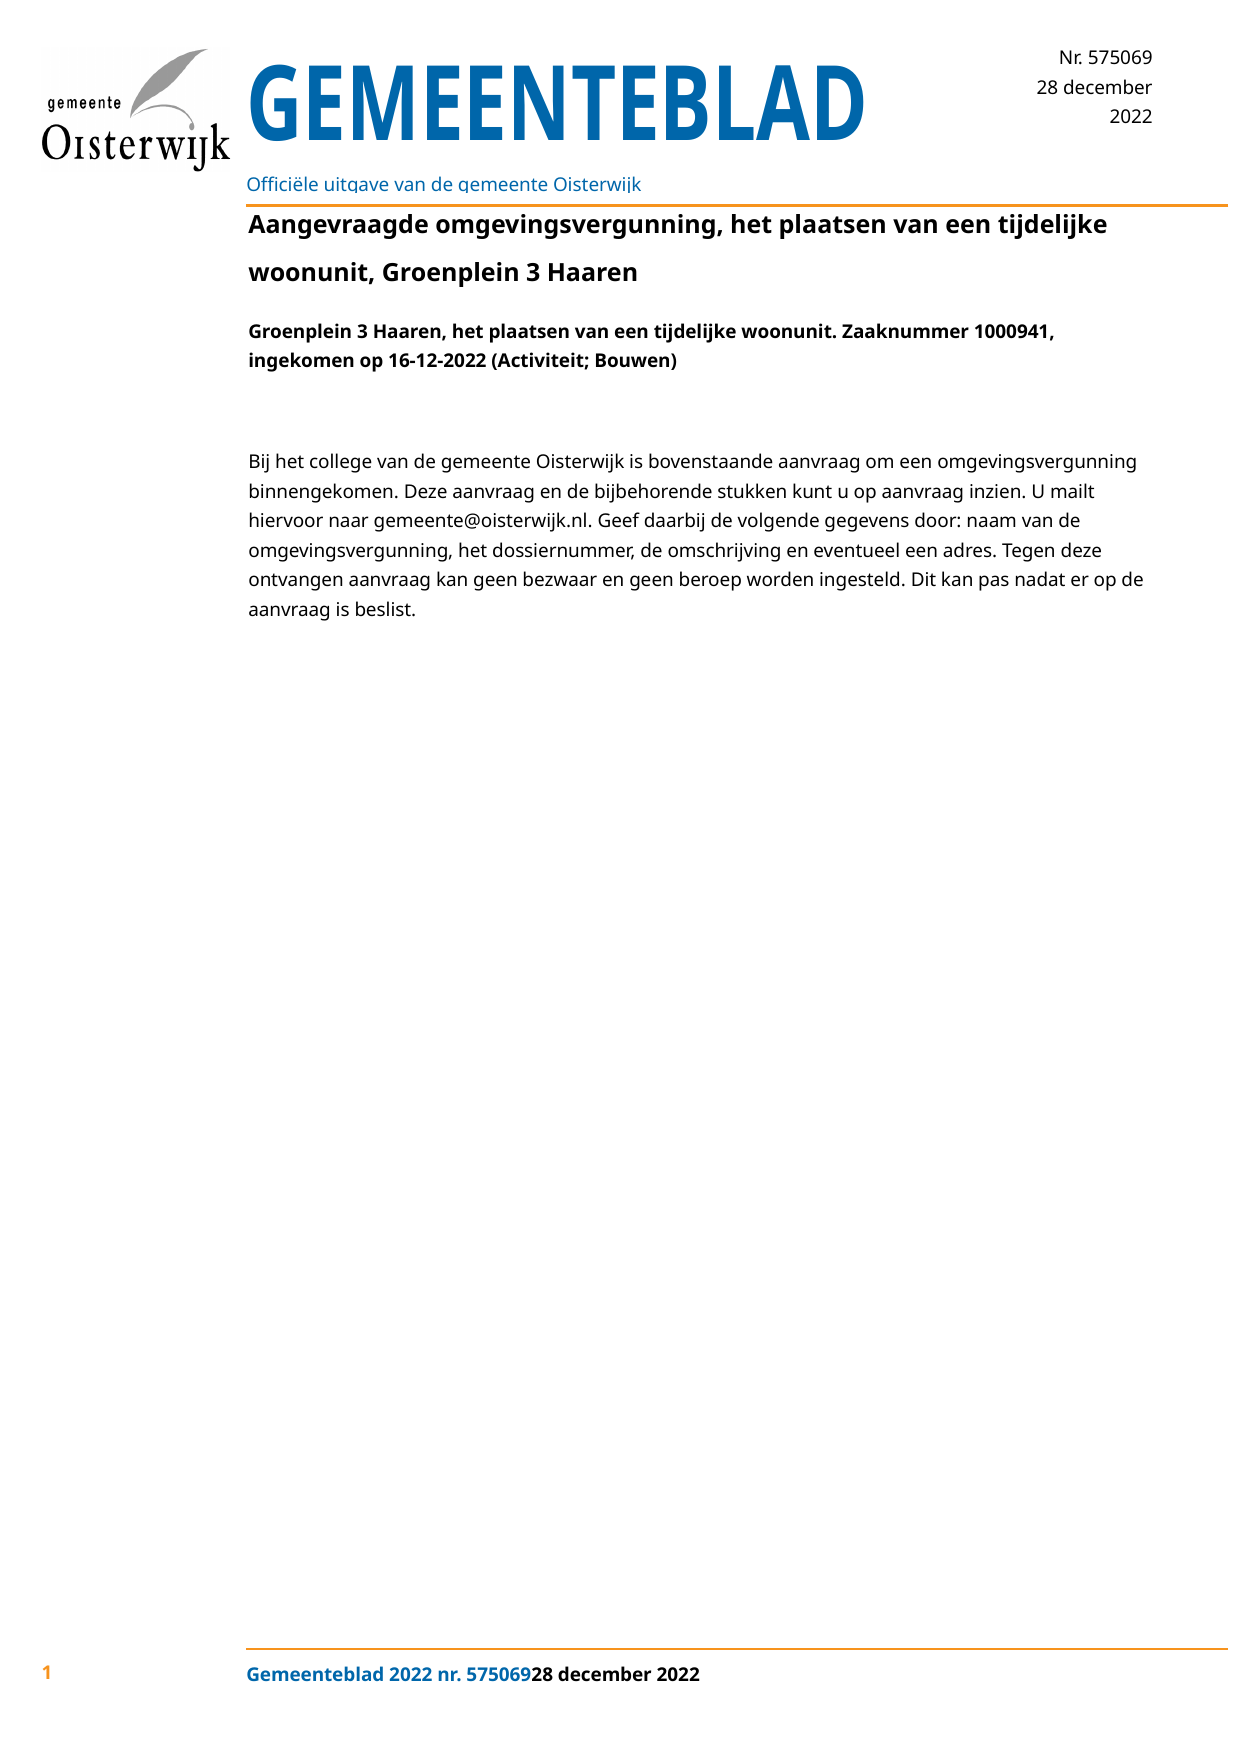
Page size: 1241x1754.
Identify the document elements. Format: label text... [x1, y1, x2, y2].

text Groenplein 3 Haaren, het plaatsen van een tijdelijke woonunit. Zaaknummer 1000941, ingekomen op 16-12-2022 (Activiteit; Bouwen) [248, 318, 1152, 373]
text Bij het college van de gemeente Oisterwijk is bovenstaande aanvraag om een omgevingsvergunning binnengekomen. Deze aanvraag en de bijbehorende stukken kunt u op aanvraag inzien. U mailt hiervoor naar gemeente@oisterwijk.nl. Geef daarbij de volgende gegevens door: naam van de omgevingsvergunning, het dossiernummer, de omschrijving en eventueel een adres. Tegen deze ontvangen aanvraag kan geen bezwaar en geen beroep worden ingesteld. Dit kan pas nadat er op de aanvraag is beslist. [248, 448, 1152, 622]
text Aangevraagde omgevingsvergunning, het plaatsen van een tijdelijke woonunit, Groenplein 3 Haaren [248, 207, 1152, 288]
picture [41, 47, 231, 172]
